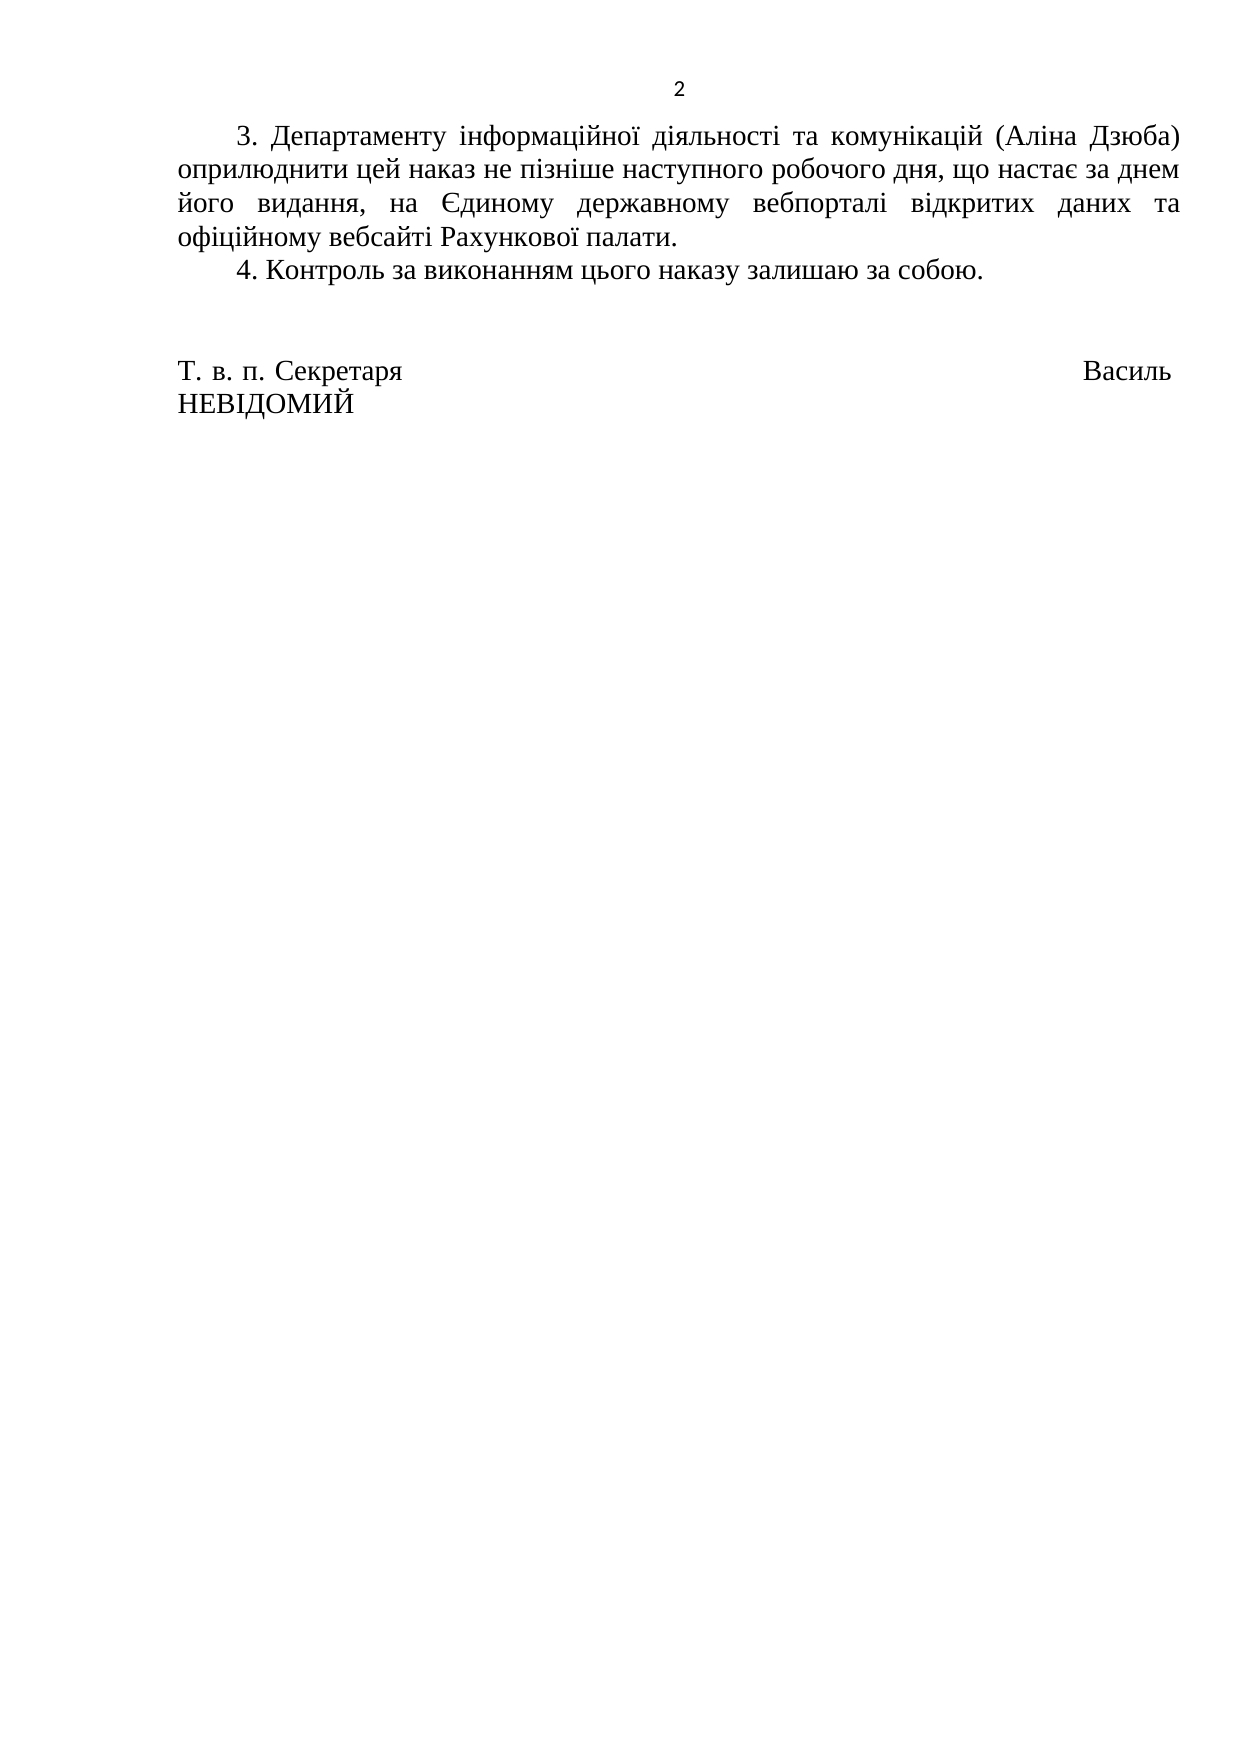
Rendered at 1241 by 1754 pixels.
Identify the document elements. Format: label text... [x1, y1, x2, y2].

text Т. в. п. Секретаря Василь НЕВІДОМИЙ [177, 353, 1181, 420]
text 4. Контроль за виконанням цього наказу залишаю за собою. [177, 252, 1181, 286]
text 3. Департаменту інформаційної діяльності та комунікацій (Аліна Дзюба) оприлюднити цей наказ не пізніше наступного робочого дня, що настає за днем його видання, на Єдиному державному вебпорталі відкритих даних та офіційному вебсайті Рахункової палати. [177, 118, 1181, 252]
